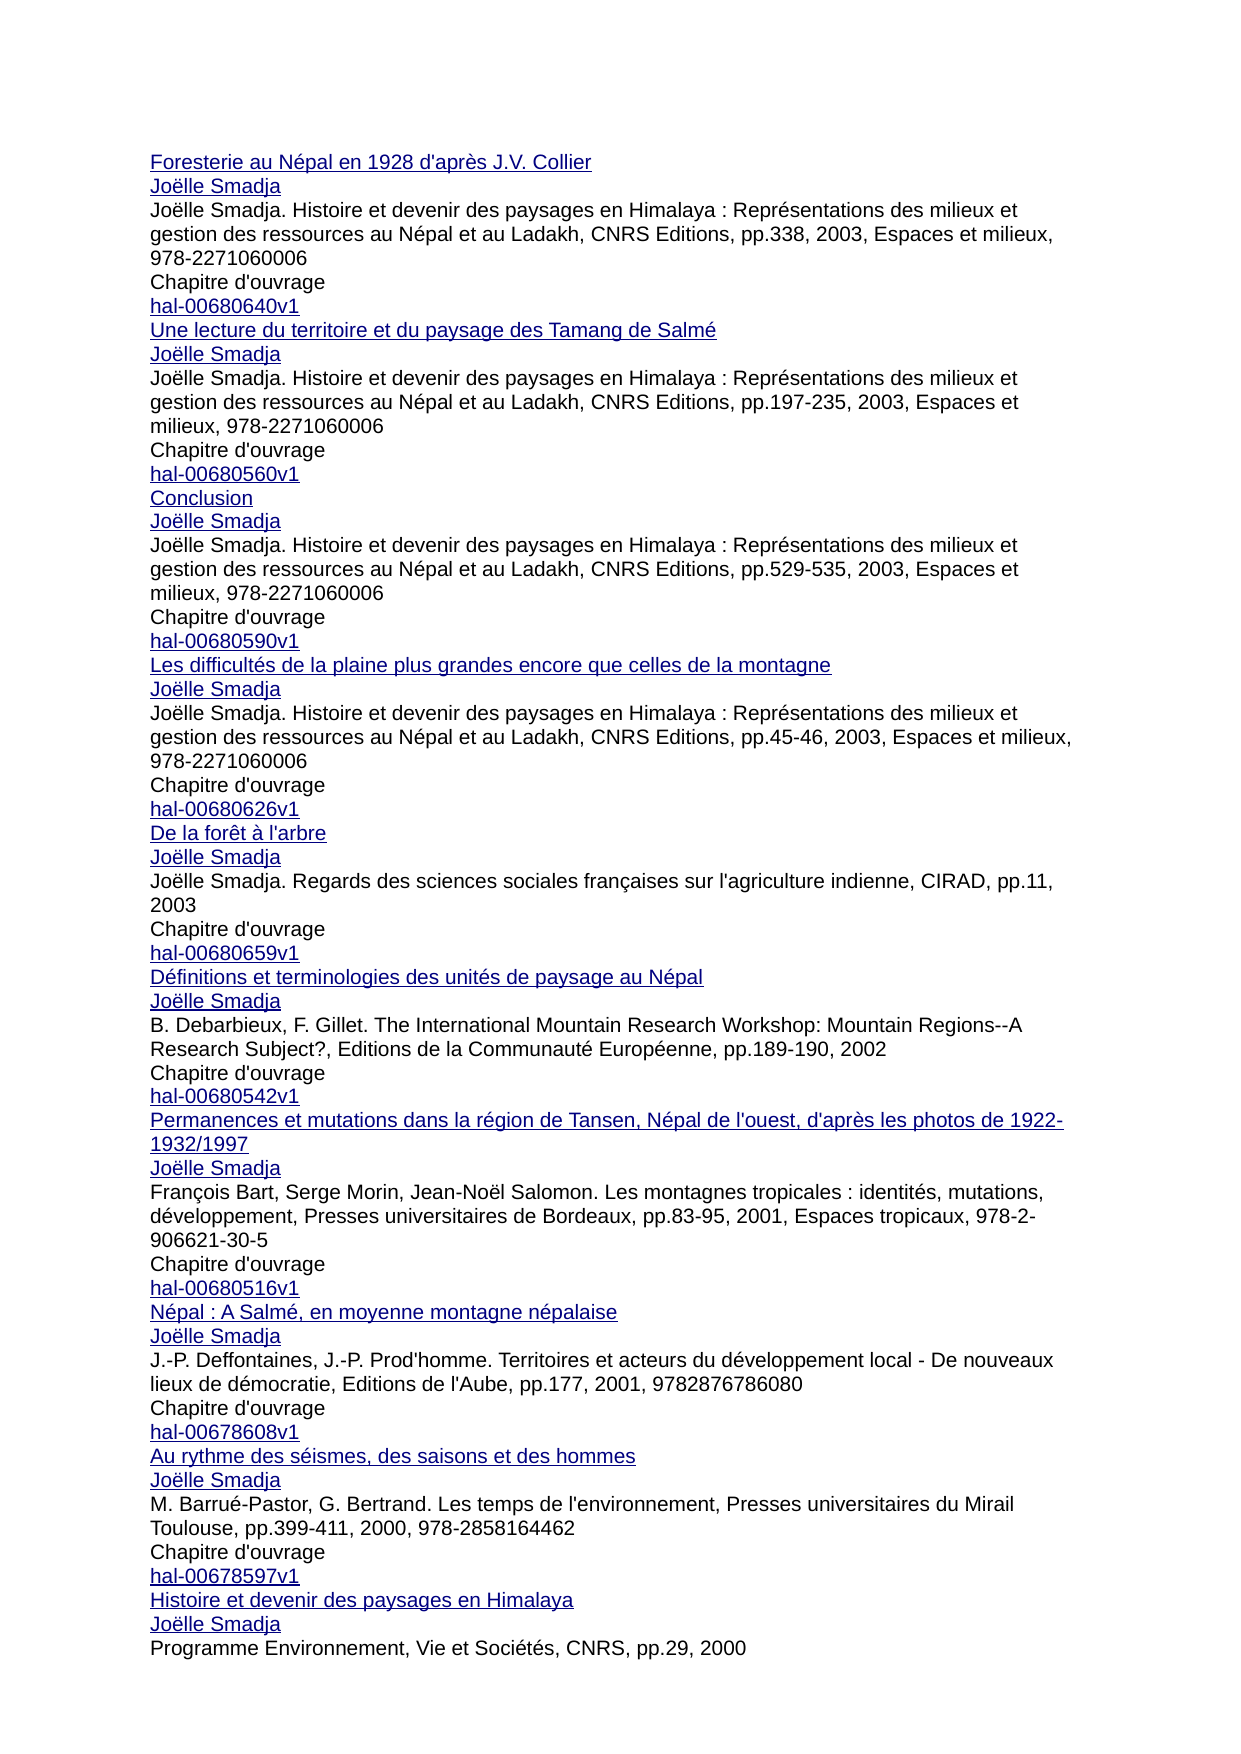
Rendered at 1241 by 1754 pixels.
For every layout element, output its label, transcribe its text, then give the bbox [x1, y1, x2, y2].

table_cell De la forêt à l'arbre Joëlle Smadja Joëlle Smadja. Regards des sciences sociales françaises sur l'agriculture indienne, CIRAD, pp.11, 2003 Chapitre d'ouvrage hal-00680659v1 [150, 821, 1090, 964]
table_cell Une lecture du territoire et du paysage des Tamang de Salmé Joëlle Smadja Joëlle Smadja. Histoire et devenir des paysages en Himalaya : Représentations des milieux et gestion des ressources au Népal et au Ladakh, CNRS Editions, pp.197-235, 2003, Espaces et milieux, 978-2271060006 Chapitre d'ouvrage hal-00680560v1 [150, 318, 1090, 485]
table_cell Permanences et mutations dans la région de Tansen, Népal de l'ouest, d'après les photos de 1922-1932/1997 Joëlle Smadja François Bart, Serge Morin, Jean-Noël Salomon. Les montagnes tropicales : identités, mutations, développement, Presses universitaires de Bordeaux, pp.83-95, 2001, Espaces tropicaux, 978-2-906621-30-5 Chapitre d'ouvrage hal-00680516v1 [150, 1108, 1090, 1300]
table_cell Les difficultés de la plaine plus grandes encore que celles de la montagne Joëlle Smadja Joëlle Smadja. Histoire et devenir des paysages en Himalaya : Représentations des milieux et gestion des ressources au Népal et au Ladakh, CNRS Editions, pp.45-46, 2003, Espaces et milieux, 978-2271060006 Chapitre d'ouvrage hal-00680626v1 [150, 653, 1090, 821]
table_cell Histoire et devenir des paysages en Himalaya Joëlle Smadja Programme Environnement, Vie et Sociétés, CNRS, pp.29, 2000 [150, 1588, 1090, 1659]
table_cell Népal : A Salmé, en moyenne montagne népalaise Joëlle Smadja J.-P. Deffontaines, J.-P. Prod'homme. Territoires et acteurs du développement local - De nouveaux lieux de démocratie, Editions de l'Aube, pp.177, 2001, 9782876786080 Chapitre d'ouvrage hal-00678608v1 [150, 1300, 1090, 1444]
table_cell Au rythme des séismes, des saisons et des hommes Joëlle Smadja M. Barrué-Pastor, G. Bertrand. Les temps de l'environnement, Presses universitaires du Mirail Toulouse, pp.399-411, 2000, 978-2858164462 Chapitre d'ouvrage hal-00678597v1 [150, 1444, 1090, 1587]
table_cell Foresterie au Népal en 1928 d'après J.V. Collier Joëlle Smadja Joëlle Smadja. Histoire et devenir des paysages en Himalaya : Représentations des milieux et gestion des ressources au Népal et au Ladakh, CNRS Editions, pp.338, 2003, Espaces et milieux, 978-2271060006 Chapitre d'ouvrage hal-00680640v1 [150, 150, 1090, 318]
table_cell Conclusion Joëlle Smadja Joëlle Smadja. Histoire et devenir des paysages en Himalaya : Représentations des milieux et gestion des ressources au Népal et au Ladakh, CNRS Editions, pp.529-535, 2003, Espaces et milieux, 978-2271060006 Chapitre d'ouvrage hal-00680590v1 [150, 485, 1090, 653]
table_cell Définitions et terminologies des unités de paysage au Népal Joëlle Smadja B. Debarbieux, F. Gillet. The International Mountain Research Workshop: Mountain Regions--A Research Subject?, Editions de la Communauté Européenne, pp.189-190, 2002 Chapitre d'ouvrage hal-00680542v1 [150, 965, 1090, 1108]
